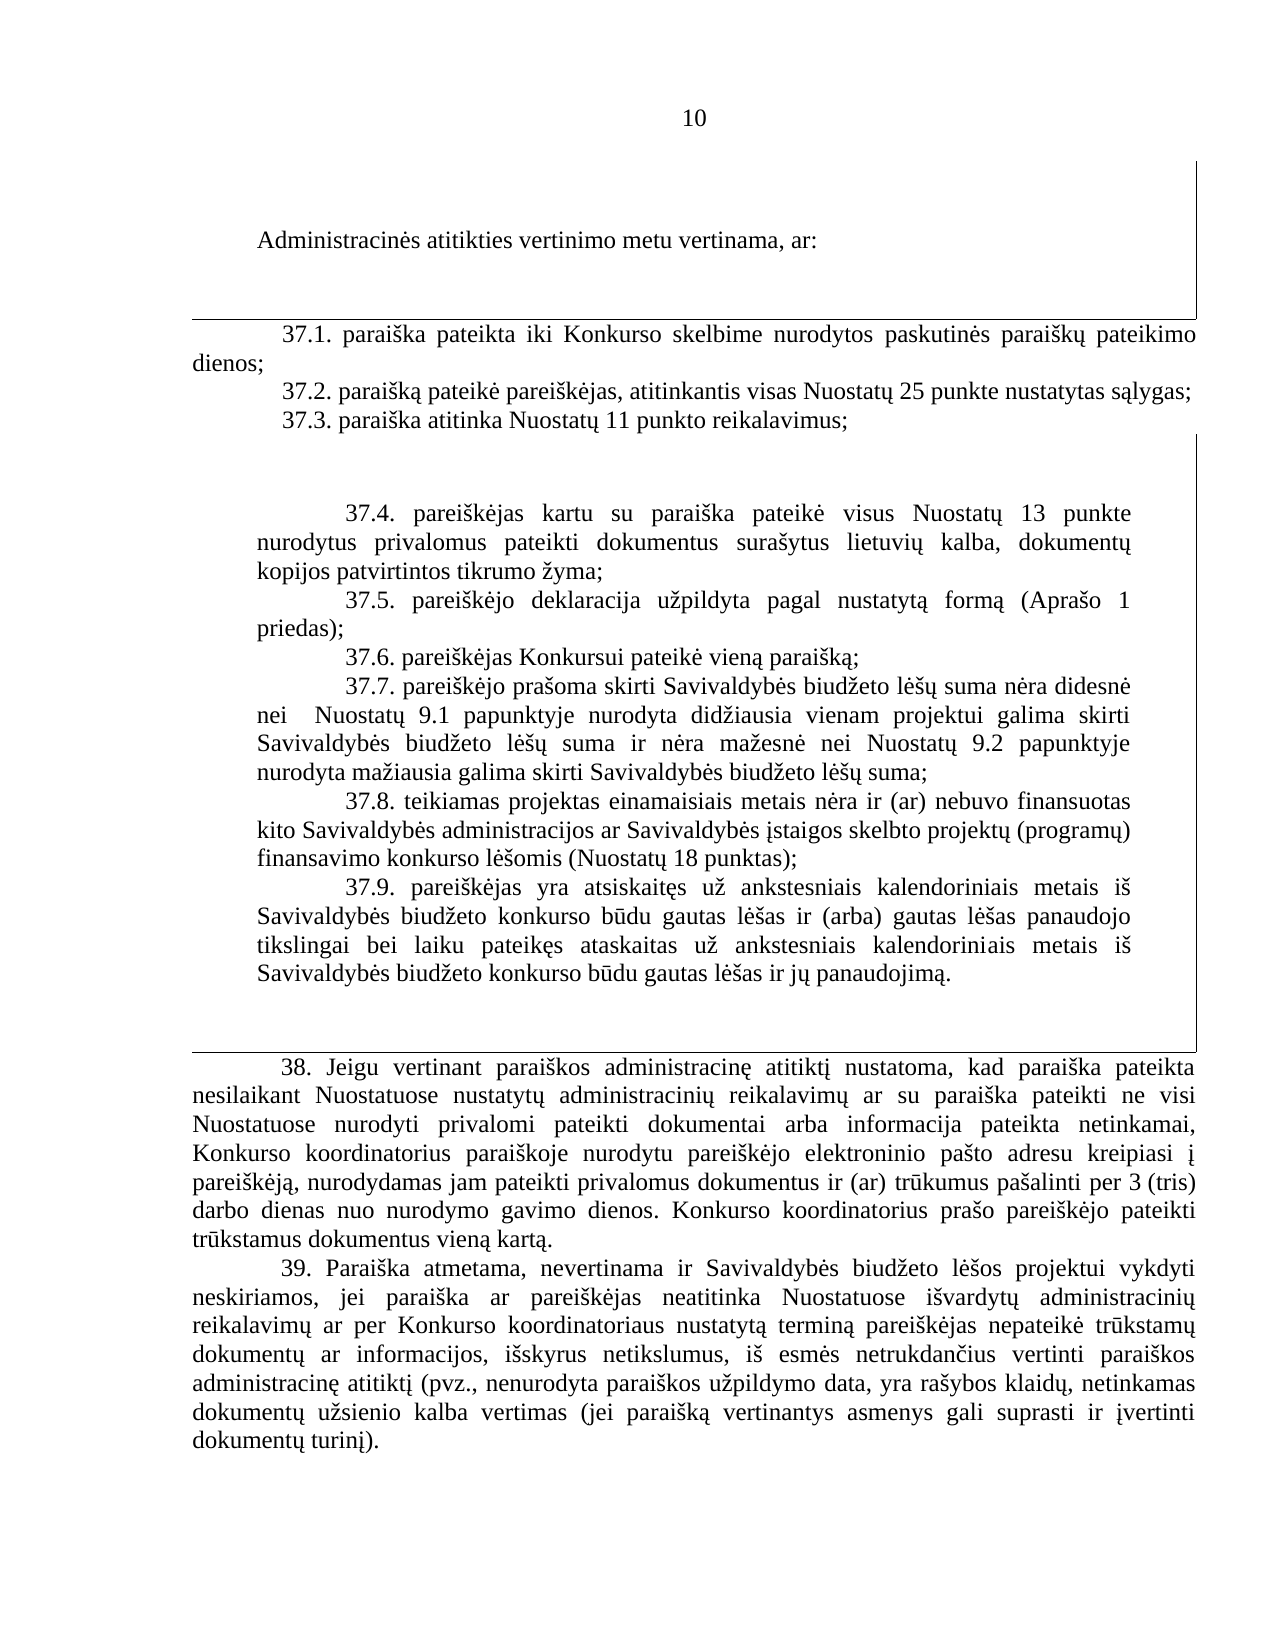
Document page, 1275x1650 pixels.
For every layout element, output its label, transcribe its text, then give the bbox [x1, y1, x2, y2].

text 37.4. pareiškėjas kartu su paraiška pateikė visus Nuostatų 13 punkte nurodytus privalomus pateikti dokumentus surašytus lietuvių kalba, dokumentų kopijos patvirtintos tikrumo žyma; [192, 434, 1196, 585]
text 37.7. pareiškėjo prašoma skirti Savivaldybės biudžeto lėšų suma nėra didesnė nei Nuostatų 9.1 papunktyje nurodyta didžiausia vienam projektui galima skirti Savivaldybės biudžeto lėšų suma ir nėra mažesnė nei Nuostatų 9.2 papunktyje nurodyta mažiausia galima skirti Savivaldybės biudžeto lėšų suma; [192, 671, 1196, 786]
text 37.6. pareiškėjas Konkursui pateikė vieną paraišką; [192, 642, 1196, 671]
text 37.8. teikiamas projektas einamaisiais metais nėra ir (ar) nebuvo finansuotas kito Savivaldybės administracijos ar Savivaldybės įstaigos skelbto projektų (programų) finansavimo konkurso lėšomis (Nuostatų 18 punktas); [192, 786, 1196, 872]
text 37.3. paraiška atitinka Nuostatų 11 punkto reikalavimus; [192, 405, 1196, 434]
text Administracinės atitikties vertinimo metu vertinama, ar: [192, 161, 1196, 319]
text 39. Paraiška atmetama, nevertinama ir Savivaldybės biudžeto lėšos projektui vykdyti neskiriamos, jei paraiška ar pareiškėjas neatitinka Nuostatuose išvardytų administracinių reikalavimų ar per Konkurso koordinatoriaus nustatytą terminą pareiškėjas nepateikė trūkstamų dokumentų ar informacijos, išskyrus netikslumus, iš esmės netrukdančius vertinti paraiškos administracinę atitiktį (pvz., nenurodyta paraiškos užpildymo data, yra rašybos klaidų, netinkamas dokumentų užsienio kalba vertimas (jei paraišką vertinantys asmenys gali suprasti ir įvertinti dokumentų turinį). [192, 1253, 1196, 1454]
text 37.2. paraišką pateikė pareiškėjas, atitinkantis visas Nuostatų 25 punkte nustatytas sąlygas; [192, 376, 1196, 405]
text 37.9. pareiškėjas yra atsiskaitęs už ankstesniais kalendoriniais metais iš Savivaldybės biudžeto konkurso būdu gautas lėšas ir (arba) gautas lėšas panaudojo tikslingai bei laiku pateikęs ataskaitas už ankstesniais kalendoriniais metais iš Savivaldybės biudžeto konkurso būdu gautas lėšas ir jų panaudojimą. [192, 872, 1196, 1052]
text 37.1. paraiška pateikta iki Konkurso skelbime nurodytos paskutinės paraiškų pateikimo dienos; [192, 319, 1196, 376]
text 38. Jeigu vertinant paraiškos administracinę atitiktį nustatoma, kad paraiška pateikta nesilaikant Nuostatuose nustatytų administracinių reikalavimų ar su paraiška pateikti ne visi Nuostatuose nurodyti privalomi pateikti dokumentai arba informacija pateikta netinkamai, Konkurso koordinatorius paraiškoje nurodytu pareiškėjo elektroninio pašto adresu kreipiasi į pareiškėją, nurodydamas jam pateikti privalomus dokumentus ir (ar) trūkumus pašalinti per 3 (tris) darbo dienas nuo nurodymo gavimo dienos. Konkurso koordinatorius prašo pareiškėjo pateikti trūkstamus dokumentus vieną kartą. [192, 1052, 1196, 1253]
text 37.5. pareiškėjo deklaracija užpildyta pagal nustatytą formą (Aprašo 1 priedas); [192, 585, 1196, 642]
